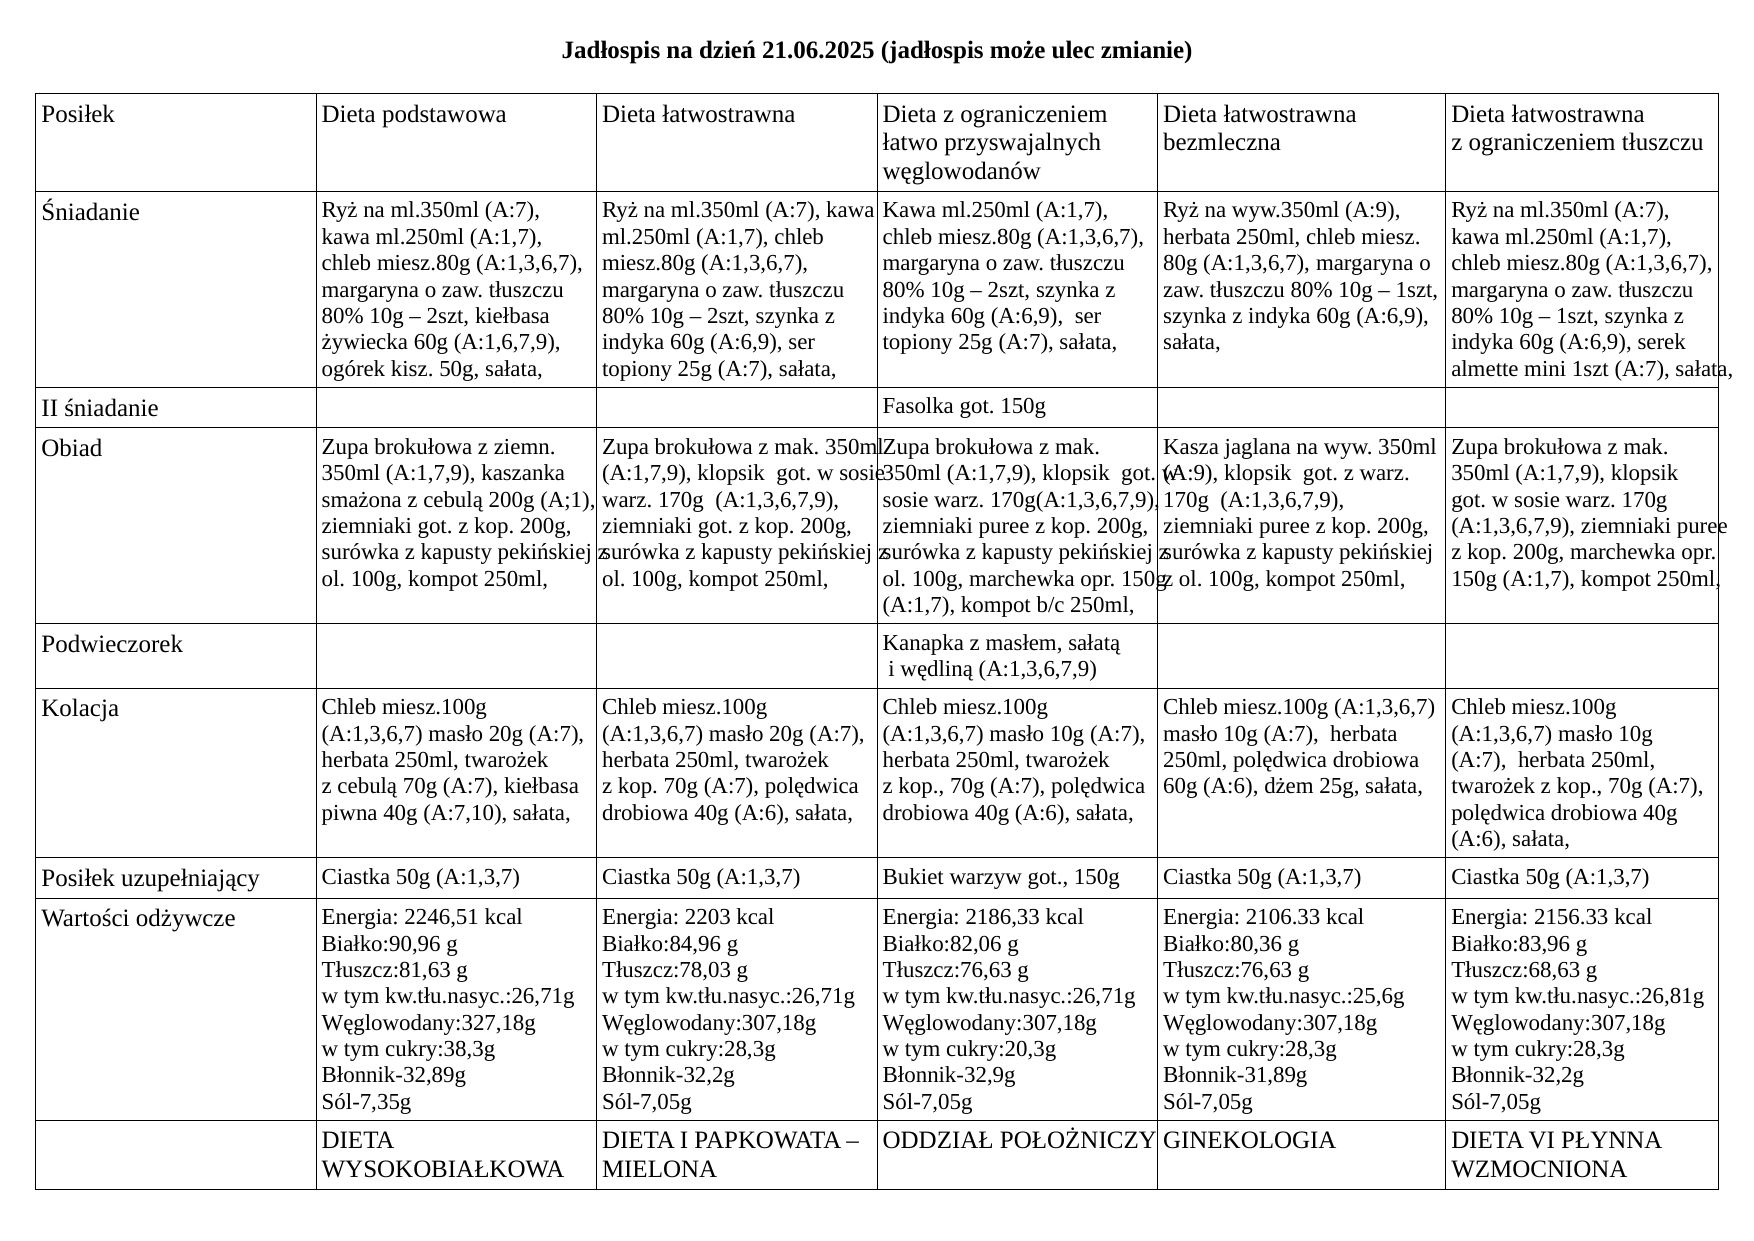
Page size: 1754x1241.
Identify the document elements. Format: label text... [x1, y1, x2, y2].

table_cell Energia: 2156.33 kcal Białko:83,96 g Tłuszcz:68,63 g w tym kw.tłu.nasyc.:26,81g Węglowodany:307,18g w tym cukry:28,3g Błonnik-32,2g Sól-7,05g [1446, 899, 1718, 1120]
table_header Dieta łatwostrawna [597, 94, 877, 191]
table_cell [1158, 624, 1445, 687]
table_cell Bukiet warzyw got., 150g [878, 858, 1157, 897]
table_cell Energia: 2203 kcal Białko:84,96 g Tłuszcz:78,03 g w tym kw.tłu.nasyc.:26,71g Węglowodany:307,18g w tym cukry:28,3g Błonnik-32,2g Sól-7,05g [597, 899, 877, 1120]
table_cell Ryż na ml.350ml (A:7), kawa ml.250ml (A:1,7), chleb miesz.80g (A:1,3,6,7), margaryna o zaw. tłuszczu 80% 10g – 2szt, szynka z indyka 60g (A:6,9), ser topiony 25g (A:7), sałata, [597, 192, 877, 387]
table_cell Posiłek uzupełniający [36, 858, 316, 897]
table_cell Kawa ml.250ml (A:1,7), chleb miesz.80g (A:1,3,6,7), margaryna o zaw. tłuszczu 80% 10g – 2szt, szynka z indyka 60g (A:6,9), ser topiony 25g (A:7), sałata, [878, 192, 1157, 387]
table_cell Ciastka 50g (A:1,3,7) [317, 858, 596, 897]
table_cell Podwieczorek [36, 624, 316, 687]
table_cell Fasolka got. 150g [878, 388, 1157, 427]
table_cell Ryż na ml.350ml (A:7), kawa ml.250ml (A:1,7), chleb miesz.80g (A:1,3,6,7), margaryna o zaw. tłuszczu 80% 10g – 1szt, szynka z indyka 60g (A:6,9), serek almette mini 1szt (A:7), sałata, [1446, 192, 1718, 387]
table_cell Ciastka 50g (A:1,3,7) [1158, 858, 1445, 897]
table_cell GINEKOLOGIA [1158, 1121, 1445, 1189]
table_header Dieta łatwostrawna bezmleczna [1158, 94, 1445, 191]
table_cell Wartości odżywcze [36, 899, 316, 1120]
table_cell Obiad [36, 428, 316, 623]
table_cell Ciastka 50g (A:1,3,7) [597, 858, 877, 897]
table_cell Chleb miesz.100g (A:1,3,6,7) masło 10g (A:7), herbata 250ml, twarożek z kop., 70g (A:7), polędwica drobiowa 40g (A:6), sałata, [878, 689, 1157, 857]
table_cell Energia: 2246,51 kcal Białko:90,96 g Tłuszcz:81,63 g w tym kw.tłu.nasyc.:26,71g Węglowodany:327,18g w tym cukry:38,3g Błonnik-32,89g Sól-7,35g [317, 899, 596, 1120]
table_cell Zupa brokułowa z mak. 350ml (A:1,7,9), klopsik got. w sosie warz. 170g(A:1,3,6,7,9), ziemniaki puree z kop. 200g, surówka z kapusty pekińskiej z ol. 100g, marchewka opr. 150g (A:1,7), kompot b/c 250ml, [878, 428, 1157, 623]
table_cell [317, 624, 596, 687]
table_cell Chleb miesz.100g (A:1,3,6,7) masło 20g (A:7), herbata 250ml, twarożek z kop. 70g (A:7), polędwica drobiowa 40g (A:6), sałata, [597, 689, 877, 857]
table_cell [1158, 388, 1445, 427]
table_cell [1446, 388, 1718, 427]
table_cell [597, 624, 877, 687]
table_cell Chleb miesz.100g (A:1,3,6,7) masło 10g (A:7), herbata 250ml, polędwica drobiowa 60g (A:6), dżem 25g, sałata, [1158, 689, 1445, 857]
table_cell DIETA I PAPKOWATA – MIELONA [597, 1121, 877, 1189]
table_cell Śniadanie [36, 192, 316, 387]
table_cell Energia: 2106.33 kcal Białko:80,36 g Tłuszcz:76,63 g w tym kw.tłu.nasyc.:25,6g Węglowodany:307,18g w tym cukry:28,3g Błonnik-31,89g Sól-7,05g [1158, 899, 1445, 1120]
table_cell Energia: 2186,33 kcal Białko:82,06 g Tłuszcz:76,63 g w tym kw.tłu.nasyc.:26,71g Węglowodany:307,18g w tym cukry:20,3g Błonnik-32,9g Sól-7,05g [878, 899, 1157, 1120]
table_cell Kanapka z masłem, sałatą i wędliną (A:1,3,6,7,9) [878, 624, 1157, 687]
table_cell Zupa brokułowa z ziemn. 350ml (A:1,7,9), kaszanka smażona z cebulą 200g (A;1), ziemniaki got. z kop. 200g, surówka z kapusty pekińskiej z ol. 100g, kompot 250ml, [317, 428, 596, 623]
table_cell Kasza jaglana na wyw. 350ml (A:9), klopsik got. z warz. 170g (A:1,3,6,7,9), ziemniaki puree z kop. 200g, surówka z kapusty pekińskiej z ol. 100g, kompot 250ml, [1158, 428, 1445, 623]
table_cell Chleb miesz.100g (A:1,3,6,7) masło 10g (A:7), herbata 250ml, twarożek z kop., 70g (A:7), polędwica drobiowa 40g (A:6), sałata, [1446, 689, 1718, 857]
table_cell DIETA WYSOKOBIAŁKOWA [317, 1121, 596, 1189]
table_cell Ryż na wyw.350ml (A:9), herbata 250ml, chleb miesz. 80g (A:1,3,6,7), margaryna o zaw. tłuszczu 80% 10g – 1szt, szynka z indyka 60g (A:6,9), sałata, [1158, 192, 1445, 387]
table_cell II śniadanie [36, 388, 316, 427]
table_cell Chleb miesz.100g (A:1,3,6,7) masło 20g (A:7), herbata 250ml, twarożek z cebulą 70g (A:7), kiełbasa piwna 40g (A:7,10), sałata, [317, 689, 596, 857]
table_cell [597, 388, 877, 427]
table_cell [1446, 624, 1718, 687]
table_header Dieta z ograniczeniem łatwo przyswajalnych węglowodanów [878, 94, 1157, 191]
table_cell [36, 1121, 316, 1189]
table_cell Zupa brokułowa z mak. 350ml (A:1,7,9), klopsik got. w sosie warz. 170g (A:1,3,6,7,9), ziemniaki got. z kop. 200g, surówka z kapusty pekińskiej z ol. 100g, kompot 250ml, [597, 428, 877, 623]
table_cell Zupa brokułowa z mak. 350ml (A:1,7,9), klopsik got. w sosie warz. 170g (A:1,3,6,7,9), ziemniaki puree z kop. 200g, marchewka opr. 150g (A:1,7), kompot 250ml, [1446, 428, 1718, 623]
table_header Dieta podstawowa [317, 94, 596, 191]
table_cell Kolacja [36, 689, 316, 857]
table_header Dieta łatwostrawna z ograniczeniem tłuszczu [1446, 94, 1718, 191]
table_cell DIETA VI PŁYNNA WZMOCNIONA [1446, 1121, 1718, 1189]
table_cell Ryż na ml.350ml (A:7), kawa ml.250ml (A:1,7), chleb miesz.80g (A:1,3,6,7), margaryna o zaw. tłuszczu 80% 10g – 2szt, kiełbasa żywiecka 60g (A:1,6,7,9), ogórek kisz. 50g, sałata, [317, 192, 596, 387]
table_cell ODDZIAŁ POŁOŻNICZY [878, 1121, 1157, 1189]
table_header Posiłek [36, 94, 316, 191]
text Jadłospis na dzień 21.06.2025 (jadłospis może ulec zmianie) [35, 35, 1718, 64]
table_cell Ciastka 50g (A:1,3,7) [1446, 858, 1718, 897]
table_cell [317, 388, 596, 427]
